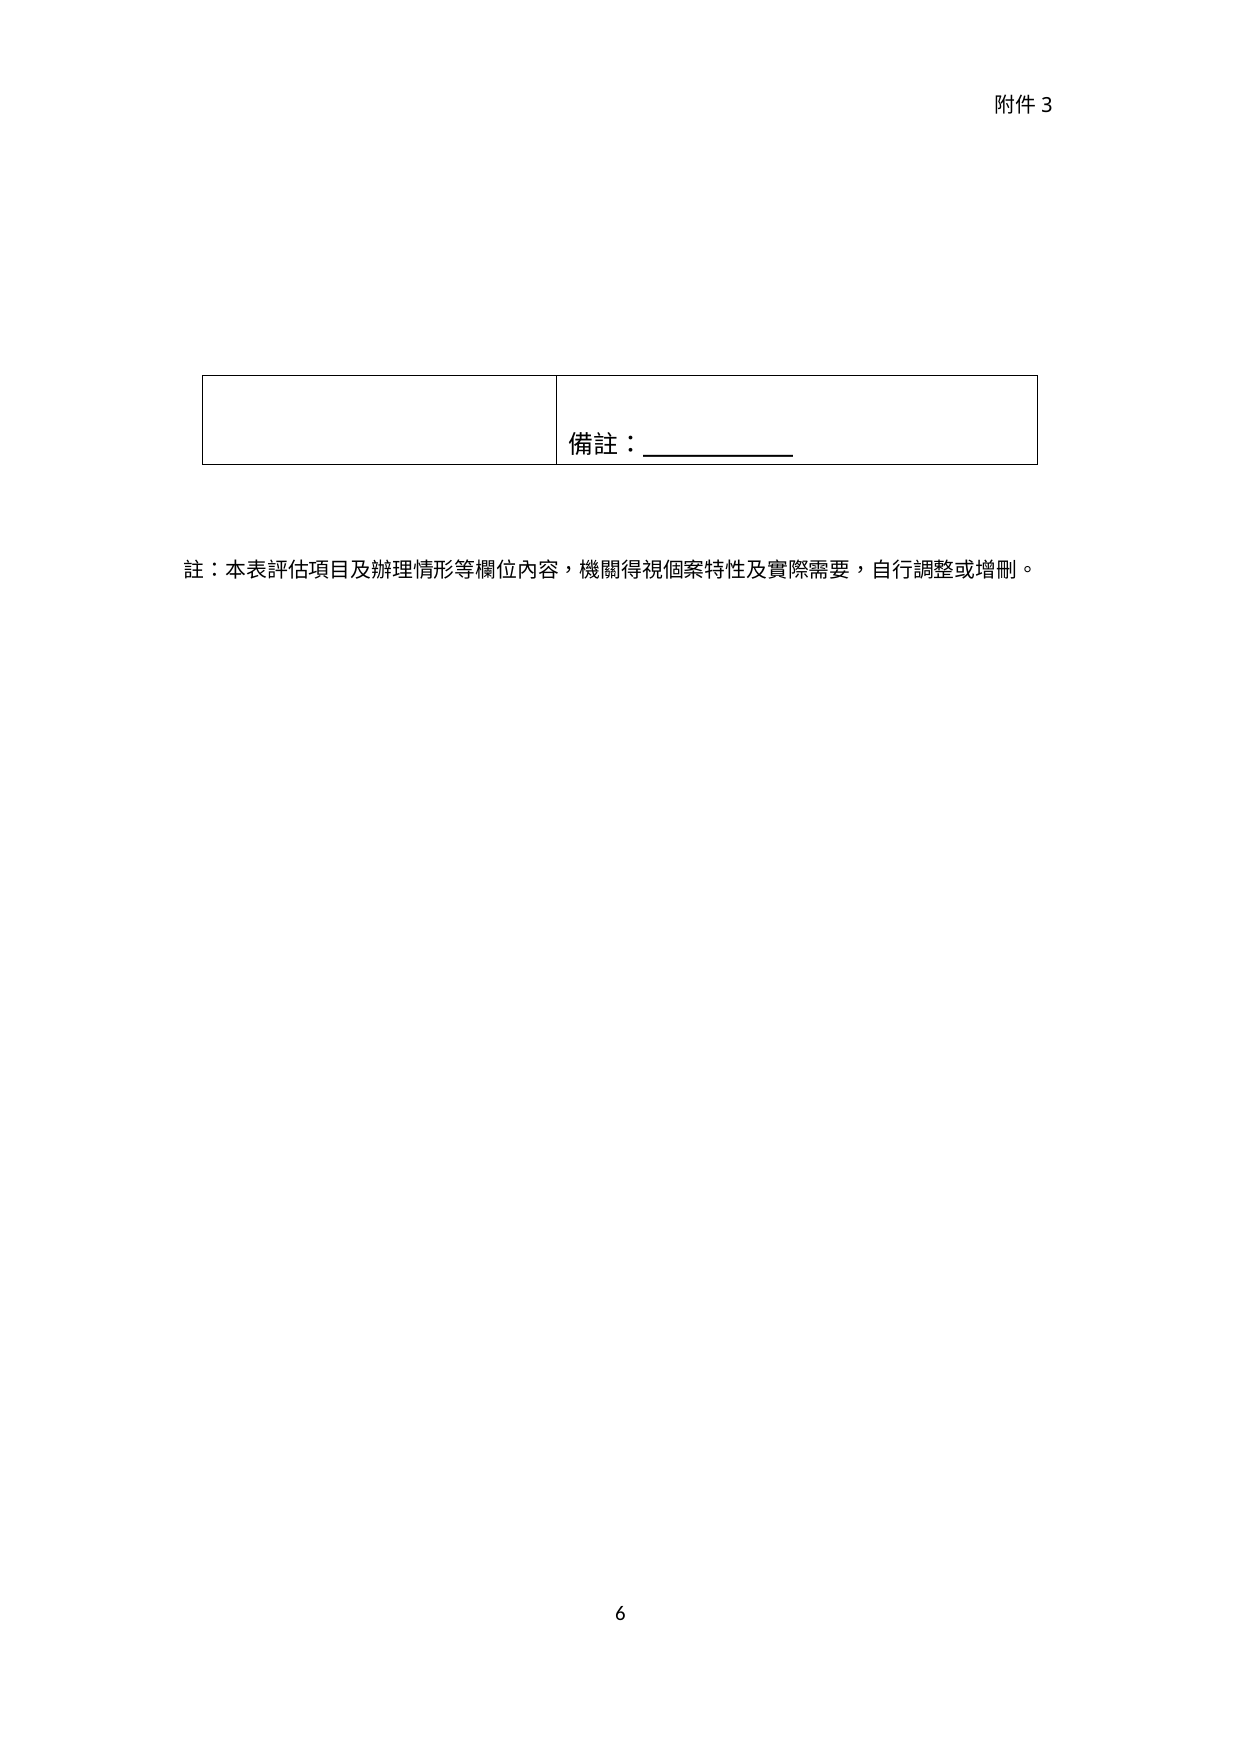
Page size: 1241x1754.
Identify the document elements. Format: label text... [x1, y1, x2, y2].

table_cell [203, 376, 556, 463]
table_cell 備註：__________ [557, 376, 1037, 463]
text 註：本表評估項目及辦理情形等欄位內容，機關得視個案特性及實際需要，自行調整或增刪。 [184, 527, 1053, 589]
